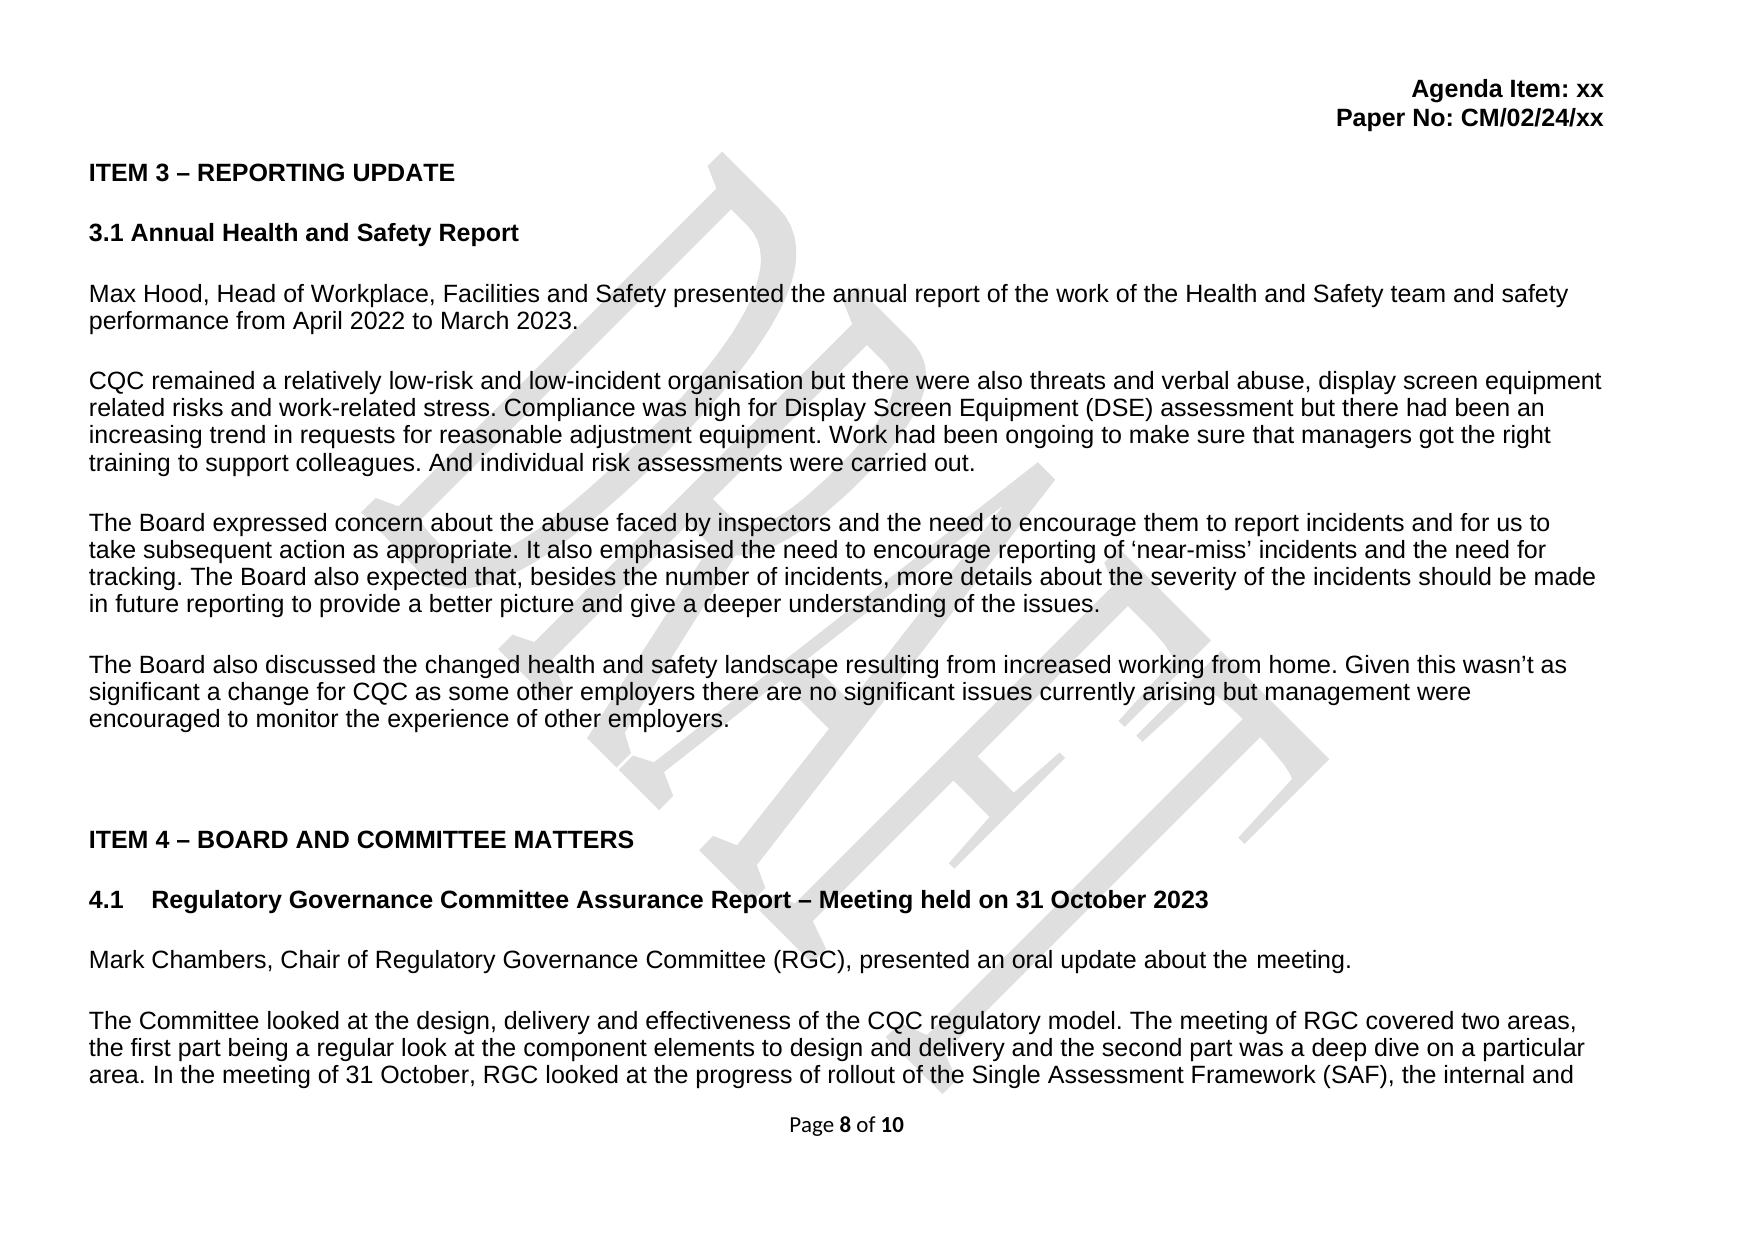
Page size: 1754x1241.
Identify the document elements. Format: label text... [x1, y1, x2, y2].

text 3.1 Annual Health and Safety Report [89, 220, 683, 247]
text Max Hood, Head of Workplace, Facilities and Safety presented the annual report of the work of the Health and Safety team and safety performance from April 2022 to March 2023. [767, 281, 1604, 335]
text 4.1 Regulatory Governance Committee Assurance Report – Meeting held on 31 October 2023 [821, 887, 1073, 914]
text [789, 220, 1604, 247]
text The Board also discussed the changed health and safety landscape resulting from increased working from home. Given this wasn’t as significant a change for CQC as some other employers there are no significant issues currently arising but management were encouraged to monitor the experience of other employers. [1002, 651, 1219, 733]
text [882, 826, 980, 853]
text The Board expressed concern about the abuse faced by inspectors and the need to encourage them to report incidents and for us to take subsequent action as appropriate. It also emphasised the need to encourage reporting of ‘near-miss’ incidents and the need for tracking. The Board also expected that, besides the number of incidents, more details about the severity of the incidents should be made in future reporting to provide a better picture and give a deeper understanding of the issues. [89, 510, 665, 618]
text Max Hood, Head of Workplace, Facilities and Safety presented the annual report of the work of the Health and Safety team and safety performance from April 2022 to March 2023. [607, 281, 757, 335]
text [732, 160, 1604, 187]
text Max Hood, Head of Workplace, Facilities and Safety presented the annual report of the work of the Health and Safety team and safety performance from April 2022 to March 2023. [89, 281, 622, 335]
text The Board expressed concern about the abuse faced by inspectors and the need to encourage them to report incidents and for us to take subsequent action as appropriate. It also emphasised the need to encourage reporting of ‘near-miss’ incidents and the need for tracking. The Board also expected that, besides the number of incidents, more details about the severity of the incidents should be made in future reporting to provide a better picture and give a deeper understanding of the issues. [595, 527, 709, 618]
text The Board expressed concern about the abuse faced by inspectors and the need to encourage them to report incidents and for us to take subsequent action as appropriate. It also emphasised the need to encourage reporting of ‘near-miss’ incidents and the need for tracking. The Board also expected that, besides the number of incidents, more details about the severity of the incidents should be made in future reporting to provide a better picture and give a deeper understanding of the issues. [697, 510, 975, 618]
text Mark Chambers, Chair of Regulatory Governance Committee (RGC), presented an oral update about the meeting. [1025, 947, 1604, 974]
text CQC remained a relatively low-risk and low-incident organisation but there were also threats and verbal abuse, display screen equipment related risks and work-related stress. Compliance was high for Display Screen Equipment (DSE) assessment but there had been an increasing trend in requests for reasonable adjustment equipment. Work had been ongoing to make sure that managers got the right training to support colleagues. And individual risk assessments were carried out. [737, 368, 893, 476]
text The Committee looked at the design, delivery and effectiveness of the CQC regulatory model. The meeting of RGC covered two areas, the first part being a regular look at the component elements to design and delivery and the second part was a deep dive on a particular area. In the meeting of 31 October, RGC looked at the progress of rollout of the Single Assessment Framework (SAF), the internal and external feedback and their interrelations with the winter plans. The deep dive was on silent services. It was noted that the new approach to regulation was the triangulating of lots of information for risk assessment, such as information from providers, feedback on care from services users and their families, third-party information and insights from whistleblowers. The SAF operated to help access to information and risk assessment on those areas where there was little feedback. A recent example was unpublished reports which was found to be a data issue rather than backlog. RGC had considered a number of improvement recommendations received by CQC from third parties and would unpack themes and insights at next meeting. The deep dive topic of the next meeting would be whistleblowing, which was a challenging issue as it took much courage and conviction for people to speak up about the services that they were part of. [89, 1008, 952, 1089]
text [1146, 826, 1604, 853]
text The Board also discussed the changed health and safety landscape resulting from increased working from home. Given this wasn’t as significant a change for CQC as some other employers there are no significant issues currently arising but management were encouraged to monitor the experience of other employers. [626, 651, 795, 733]
text CQC remained a relatively low-risk and low-incident organisation but there were also threats and verbal abuse, display screen equipment related risks and work-related stress. Compliance was high for Display Screen Equipment (DSE) assessment but there had been an increasing trend in requests for reasonable adjustment equipment. Work had been ongoing to make sure that managers got the right training to support colleagues. And individual risk assessments were carried out. [466, 368, 705, 476]
text ITEM 4 – BOARD AND COMMITTEE MATTERS [89, 826, 751, 853]
text 4.1 Regulatory Governance Committee Assurance Report – Meeting held on 31 October 2023 [1085, 887, 1604, 914]
text The Board also discussed the changed health and safety landscape resulting from increased working from home. Given this wasn’t as significant a change for CQC as some other employers there are no significant issues currently arising but management were encouraged to monitor the experience of other employers. [89, 651, 642, 733]
text The Board expressed concern about the abuse faced by inspectors and the need to encourage them to report incidents and for us to take subsequent action as appropriate. It also emphasised the need to encourage reporting of ‘near-miss’ incidents and the need for tracking. The Board also expected that, besides the number of incidents, more details about the severity of the incidents should be made in future reporting to provide a better picture and give a deeper understanding of the issues. [949, 510, 1604, 618]
text [695, 220, 759, 247]
text Mark Chambers, Chair of Regulatory Governance Committee (RGC), presented an oral update about the meeting. [89, 947, 1013, 974]
text ITEM 3 – REPORTING UPDATE [89, 160, 715, 187]
text The Committee looked at the design, delivery and effectiveness of the CQC regulatory model. The meeting of RGC covered two areas, the first part being a regular look at the component elements to design and delivery and the second part was a deep dive on a particular area. In the meeting of 31 October, RGC looked at the progress of rollout of the Single Assessment Framework (SAF), the internal and external feedback and their interrelations with the winter plans. The deep dive was on silent services. It was noted that the new approach to regulation was the triangulating of lots of information for risk assessment, such as information from providers, feedback on care from services users and their families, third-party information and insights from whistleblowers. The SAF operated to help access to information and risk assessment on those areas where there was little feedback. A recent example was unpublished reports which was found to be a data issue rather than backlog. RGC had considered a number of improvement recommendations received by CQC from third parties and would unpack themes and insights at next meeting. The deep dive topic of the next meeting would be whistleblowing, which was a challenging issue as it took much courage and conviction for people to speak up about the services that they were part of. [946, 1008, 1604, 1089]
text [972, 826, 1134, 853]
text The Board also discussed the changed health and safety landscape resulting from increased working from home. Given this wasn’t as significant a change for CQC as some other employers there are no significant issues currently arising but management were encouraged to monitor the experience of other employers. [860, 651, 1046, 733]
text The Board also discussed the changed health and safety landscape resulting from increased working from home. Given this wasn’t as significant a change for CQC as some other employers there are no significant issues currently arising but management were encouraged to monitor the experience of other employers. [1223, 651, 1604, 733]
text CQC remained a relatively low-risk and low-incident organisation but there were also threats and verbal abuse, display screen equipment related risks and work-related stress. Compliance was high for Display Screen Equipment (DSE) assessment but there had been an increasing trend in requests for reasonable adjustment equipment. Work had been ongoing to make sure that managers got the right training to support colleagues. And individual risk assessments were carried out. [867, 368, 1604, 476]
text 4.1 Regulatory Governance Committee Assurance Report – Meeting held on 31 October 2023 [89, 887, 810, 914]
text [768, 826, 871, 853]
text CQC remained a relatively low-risk and low-incident organisation but there were also threats and verbal abuse, display screen equipment related risks and work-related stress. Compliance was high for Display Screen Equipment (DSE) assessment but there had been an increasing trend in requests for reasonable adjustment equipment. Work had been ongoing to make sure that managers got the right training to support colleagues. And individual risk assessments were carried out. [644, 368, 807, 476]
text CQC remained a relatively low-risk and low-incident organisation but there were also threats and verbal abuse, display screen equipment related risks and work-related stress. Compliance was high for Display Screen Equipment (DSE) assessment but there had been an increasing trend in requests for reasonable adjustment equipment. Work had been ongoing to make sure that managers got the right training to support colleagues. And individual risk assessments were carried out. [89, 368, 535, 476]
